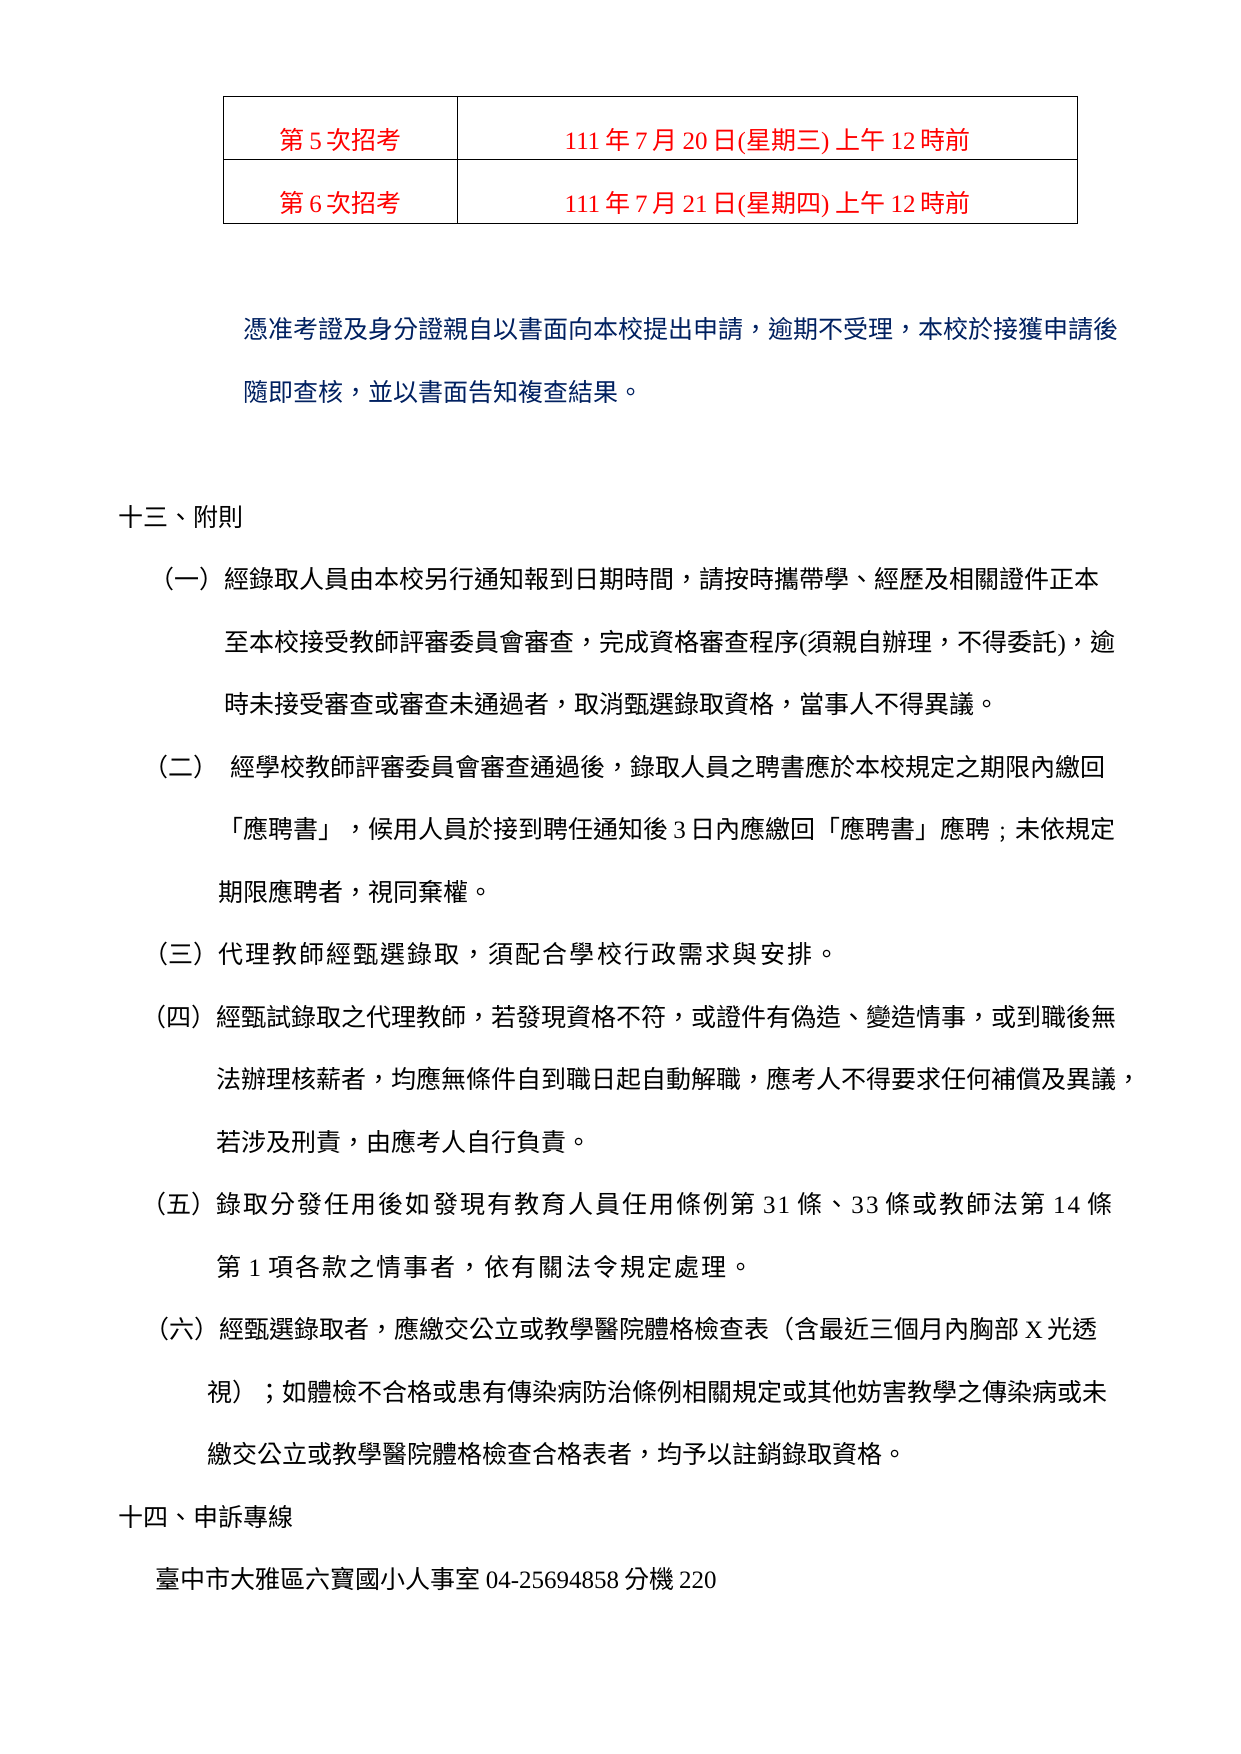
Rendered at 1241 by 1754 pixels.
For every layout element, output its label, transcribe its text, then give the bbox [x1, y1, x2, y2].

text 臺中市大雅區六寶國小人事室04-25694858分機220 [118, 1536, 1122, 1599]
table_cell 111年7月20日(星期三) 上午12時前 [458, 97, 1077, 159]
table_cell 第5次招考 [224, 97, 457, 159]
text 十四、申訴專線 [118, 1474, 1122, 1536]
text （三）代理教師經甄選錄取，須配合學校行政需求與安排。 [118, 911, 1122, 974]
text 十三、附則 [118, 474, 1122, 536]
text （四）經甄試錄取之代理教師，若發現資格不符，或證件有偽造、變造情事，或到職後無法辦理核薪者，均應無條件自到職日起自動解職，應考人不得要求任何補償及異議，若涉及刑責，由應考人自行負責。 [141, 974, 1122, 1161]
text （五）錄取分發任用後如發現有教育人員任用條例第31條、33條或教師法第14條第1項各款之情事者，依有關法令規定處理。 [141, 1161, 1122, 1286]
text 憑准考證及身分證親自以書面向本校提出申請，逾期不受理，本校於接獲申請後隨即查核，並以書面告知複查結果。 [243, 286, 1122, 411]
text （一）經錄取人員由本校另行通知報到日期時間，請按時攜帶學、經歷及相關證件正本至本校接受教師評審委員會審查，完成資格審查程序(須親自辦理，不得委託)，逾時未接受審查或審查未通過者，取消甄選錄取資格，當事人不得異議。 [149, 536, 1122, 724]
text （六）經甄選錄取者，應繳交公立或教學醫院體格檢查表（含最近三個月內胸部X光透視）；如體檢不合格或患有傳染病防治條例相關規定或其他妨害教學之傳染病或未繳交公立或教學醫院體格檢查合格表者，均予以註銷錄取資格。 [144, 1286, 1122, 1474]
text （二） 經學校教師評審委員會審查通過後，錄取人員之聘書應於本校規定之期限內繳回「應聘書」，候用人員於接到聘任通知後3日內應繳回「應聘書」應聘﹔未依規定期限應聘者，視同棄權。 [143, 724, 1122, 911]
table_cell 111年7月21日(星期四) 上午12時前 [458, 160, 1077, 223]
table_cell 第6次招考 [224, 160, 457, 223]
